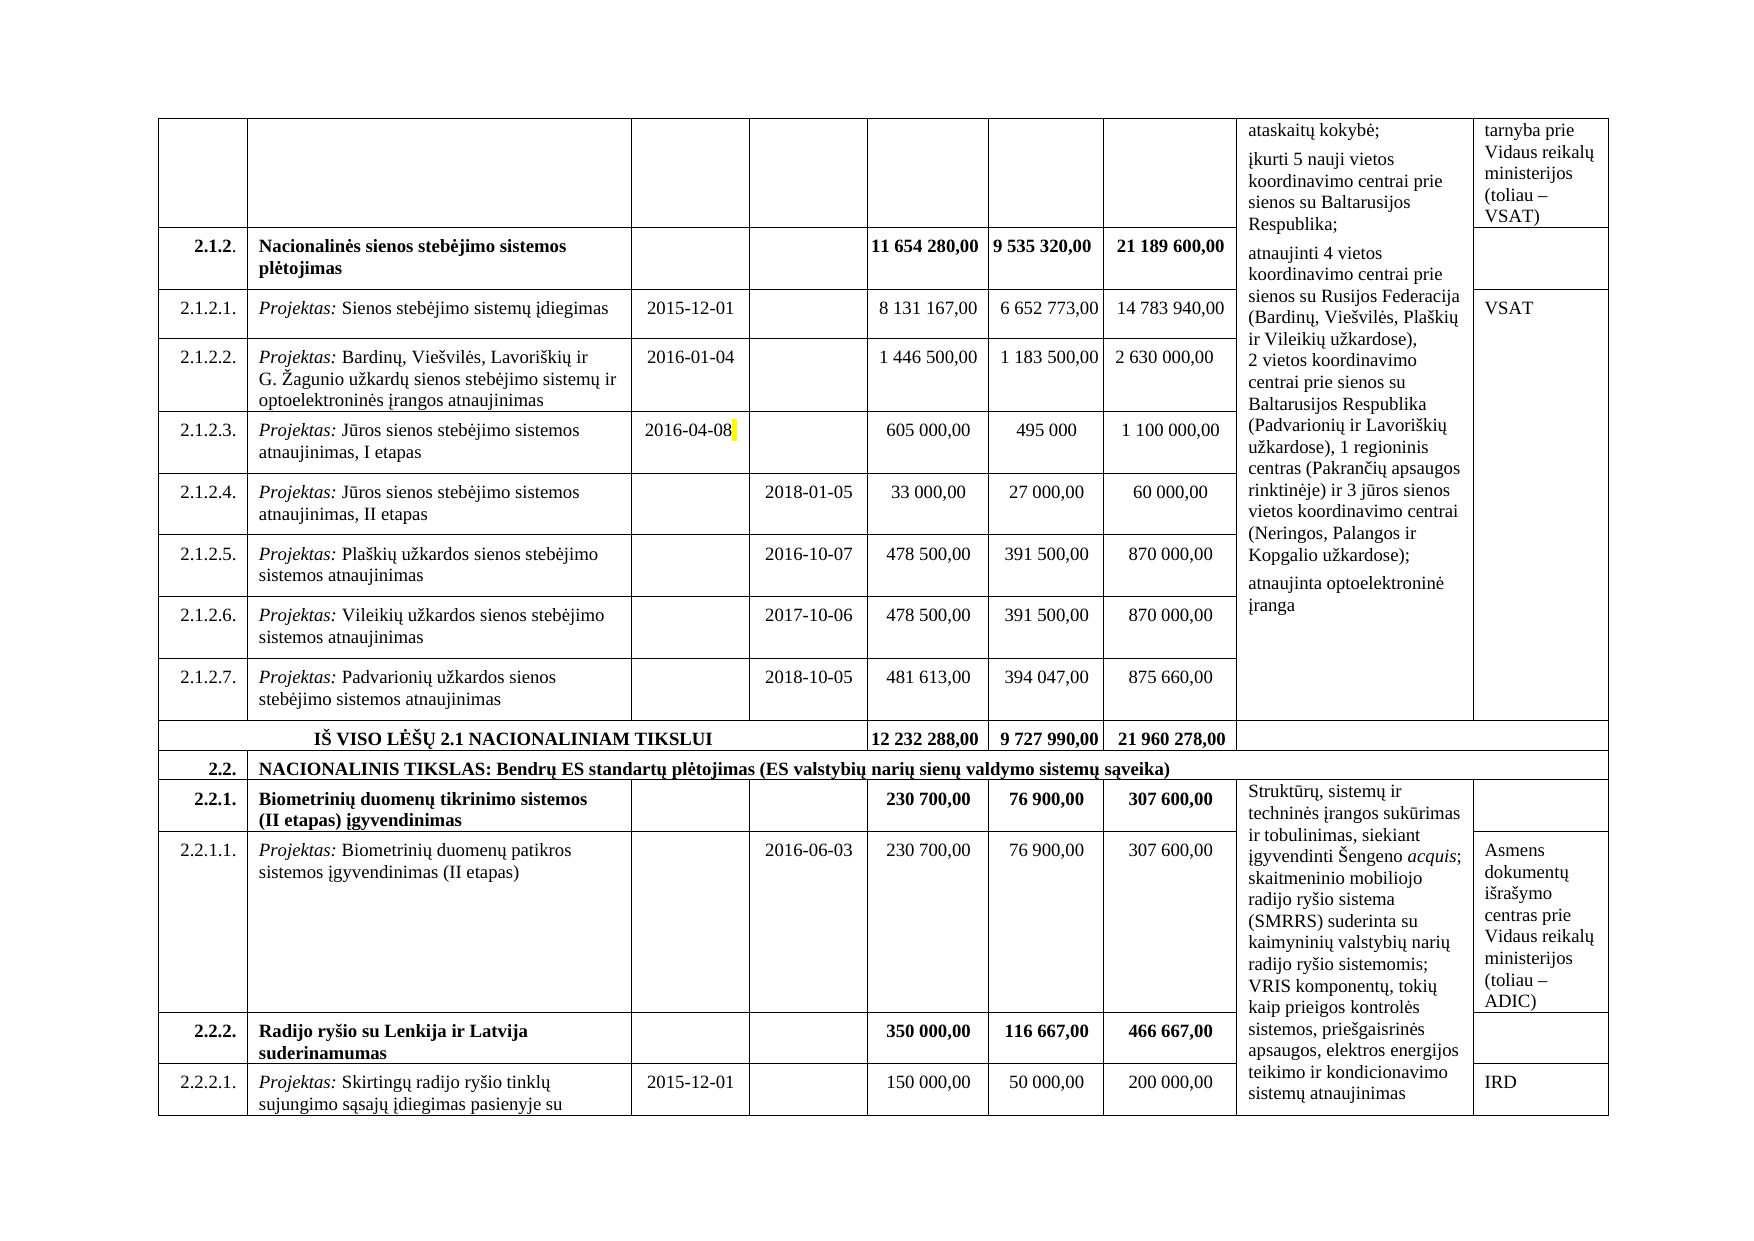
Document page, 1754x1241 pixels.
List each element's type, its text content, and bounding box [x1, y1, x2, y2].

table_cell Projektas: Jūros sienos stebėjimo sistemos atnaujinimas, I etapas [248, 412, 631, 472]
table_cell 21 189 600,00 [1104, 228, 1236, 289]
table_cell 9 535 320,00 [989, 228, 1103, 289]
table_cell [1474, 780, 1608, 831]
table_cell [632, 659, 749, 719]
table_cell [632, 228, 749, 289]
table_cell 875 660,00 [1104, 659, 1236, 719]
table_cell [159, 119, 247, 227]
table_cell tarnyba prie Vidaus reikalų ministerijos (toliau – VSAT) [1474, 119, 1608, 227]
table_cell 2.2. [159, 751, 247, 779]
table_cell 495 000 [989, 412, 1103, 472]
table_cell 230 700,00 [868, 832, 988, 1012]
table_cell [750, 228, 867, 289]
table_cell 2018-01-05 [750, 474, 867, 534]
table_cell 12 232 288,00 [868, 721, 988, 749]
table_cell Struktūrų, sistemų ir techninės įrangos sukūrimas ir tobulinimas, siekiant įgyvendinti Šengeno acquis; skaitmeninio mobiliojo radijo ryšio sistema (SMRRS) suderinta su kaimyninių valstybių narių radijo ryšio sistemomis; VRIS komponentų, tokių kaip prieigos kontrolės sistemos, priešgaisrinės apsaugos, elektros energijos teikimo ir kondicionavimo sistemų atnaujinimas [1237, 780, 1473, 1114]
table_cell Projektas: Vileikių užkardos sienos stebėjimo sistemos atnaujinimas [248, 597, 631, 658]
table_cell 391 500,00 [989, 597, 1103, 658]
table_cell 2.1.2.7. [159, 659, 247, 719]
table_cell [1474, 228, 1608, 289]
table_cell 2016-10-07 [750, 535, 867, 596]
table_cell [989, 119, 1103, 227]
table_cell 76 900,00 [989, 780, 1103, 831]
table_cell VSAT [1474, 290, 1608, 719]
table_cell 2.2.2.1. [159, 1064, 247, 1114]
table_cell Projektas: Bardinų, Viešvilės, Lavoriškių ir G. Žagunio užkardų sienos stebėjimo sistemų ir optoelektroninės įrangos atnaujinimas [248, 339, 631, 411]
table_cell 2 630 000,00 [1104, 339, 1236, 411]
table_cell 350 000,00 [868, 1013, 988, 1063]
table_cell 870 000,00 [1104, 597, 1236, 658]
table_cell Projektas: Biometrinių duomenų patikros sistemos įgyvendinimas (II etapas) [248, 832, 631, 1012]
table_cell ataskaitų kokybė; įkurti 5 nauji vietos koordinavimo centrai prie sienos su Baltarusijos Respublika; atnaujinti 4 vietos koordinavimo centrai prie sienos su Rusijos Federacija (Bardinų, Viešvilės, Plaškių ir Vileikių užkardose), 2 vietos koordinavimo centrai prie sienos su Baltarusijos Respublika (Padvarionių ir Lavoriškių užkardose), 1 regioninis centras (Pakrančių apsaugos rinktinėje) ir 3 jūros sienos vietos koordinavimo centrai (Neringos, Palangos ir Kopgalio užkardose); atnaujinta optoelektroninė įranga [1237, 119, 1473, 719]
table_cell Projektas: Padvarionių užkardos sienos stebėjimo sistemos atnaujinimas [248, 659, 631, 719]
table_cell 33 000,00 [868, 474, 988, 534]
table_cell 60 000,00 [1104, 474, 1236, 534]
table_cell [1104, 119, 1236, 227]
table_cell [750, 412, 867, 472]
table_cell [750, 1064, 867, 1114]
table_cell 2017-10-06 [750, 597, 867, 658]
table_cell 2.2.2. [159, 1013, 247, 1063]
table_cell 8 131 167,00 [868, 290, 988, 338]
table_cell Biometrinių duomenų tikrinimo sistemos (II etapas) įgyvendinimas [248, 780, 631, 831]
table_cell 116 667,00 [989, 1013, 1103, 1063]
table_cell 6 652 773,00 [989, 290, 1103, 338]
table_cell [632, 1013, 749, 1063]
table_cell 200 000,00 [1104, 1064, 1236, 1114]
table_cell [868, 119, 988, 227]
table_cell 14 783 940,00 [1104, 290, 1236, 338]
table_cell 2.1.2.2. [159, 339, 247, 411]
table_cell 605 000,00 [868, 412, 988, 472]
table_cell Projektas: Jūros sienos stebėjimo sistemos atnaujinimas, II etapas [248, 474, 631, 534]
table_cell 478 500,00 [868, 535, 988, 596]
table_cell 2.1.2.5. [159, 535, 247, 596]
table_cell 481 613,00 [868, 659, 988, 719]
table_cell 1 100 000,00 [1104, 412, 1236, 472]
table_cell 2016-01-04 [632, 339, 749, 411]
table_cell 2.1.2. [159, 228, 247, 289]
table_cell [1474, 1013, 1608, 1063]
table_cell 391 500,00 [989, 535, 1103, 596]
table_cell 394 047,00 [989, 659, 1103, 719]
table_cell 27 000,00 [989, 474, 1103, 534]
table_cell [632, 474, 749, 534]
table_cell 2015-12-01 [632, 1064, 749, 1114]
table_cell 2.2.1. [159, 780, 247, 831]
table_cell 870 000,00 [1104, 535, 1236, 596]
table_cell 478 500,00 [868, 597, 988, 658]
table_cell 2.1.2.6. [159, 597, 247, 658]
table_cell [750, 290, 867, 338]
table_cell [632, 119, 749, 227]
table_cell 2.2.1.1. [159, 832, 247, 1012]
table_cell 2.1.2.4. [159, 474, 247, 534]
table_cell [632, 832, 749, 1012]
table_cell 466 667,00 [1104, 1013, 1236, 1063]
table_cell Nacionalinės sienos stebėjimo sistemos plėtojimas [248, 228, 631, 289]
table_cell [632, 535, 749, 596]
table_cell IŠ VISO LĖŠŲ 2.1 NACIONALINIAM TIKSLUI [159, 721, 867, 749]
table_cell 150 000,00 [868, 1064, 988, 1114]
table_cell 1 446 500,00 [868, 339, 988, 411]
table_cell 2015-12-01 [632, 290, 749, 338]
table_cell [750, 1013, 867, 1063]
table_cell Radijo ryšio su Lenkija ir Latvija suderinamumas [248, 1013, 631, 1063]
table_cell Projektas: Skirtingų radijo ryšio tinklų sujungimo sąsajų įdiegimas pasienyje su [248, 1064, 631, 1114]
table_cell [248, 119, 631, 227]
table_cell 230 700,00 [868, 780, 988, 831]
table_cell 11 654 280,00 [868, 228, 988, 289]
table_cell [1237, 721, 1608, 749]
table_cell 21 960 278,00 [1104, 721, 1236, 749]
table_cell 2016-06-03 [750, 832, 867, 1012]
table_cell NACIONALINIS TIKSLAS: Bendrų ES standartų plėtojimas (ES valstybių narių sienų valdymo sistemų sąveika) [248, 751, 1608, 779]
table_cell 2.1.2.1. [159, 290, 247, 338]
table_cell 307 600,00 [1104, 832, 1236, 1012]
table_cell [632, 780, 749, 831]
table_cell [750, 339, 867, 411]
table_cell 1 183 500,00 [989, 339, 1103, 411]
table_cell [750, 780, 867, 831]
table_cell Projektas: Sienos stebėjimo sistemų įdiegimas [248, 290, 631, 338]
table_cell 9 727 990,00 [989, 721, 1103, 749]
table_cell 307 600,00 [1104, 780, 1236, 831]
table_cell Asmens dokumentų išrašymo centras prie Vidaus reikalų ministerijos (toliau – ADIC) [1474, 832, 1608, 1012]
table_cell 50 000,00 [989, 1064, 1103, 1114]
table_cell [750, 119, 867, 227]
table_cell Projektas: Plaškių užkardos sienos stebėjimo sistemos atnaujinimas [248, 535, 631, 596]
table_cell [632, 597, 749, 658]
table_cell IRD [1474, 1064, 1608, 1114]
table_cell 2018-10-05 [750, 659, 867, 719]
table_cell 2016-04-08 [632, 412, 749, 472]
table_cell 2.1.2.3. [159, 412, 247, 472]
table_cell 76 900,00 [989, 832, 1103, 1012]
